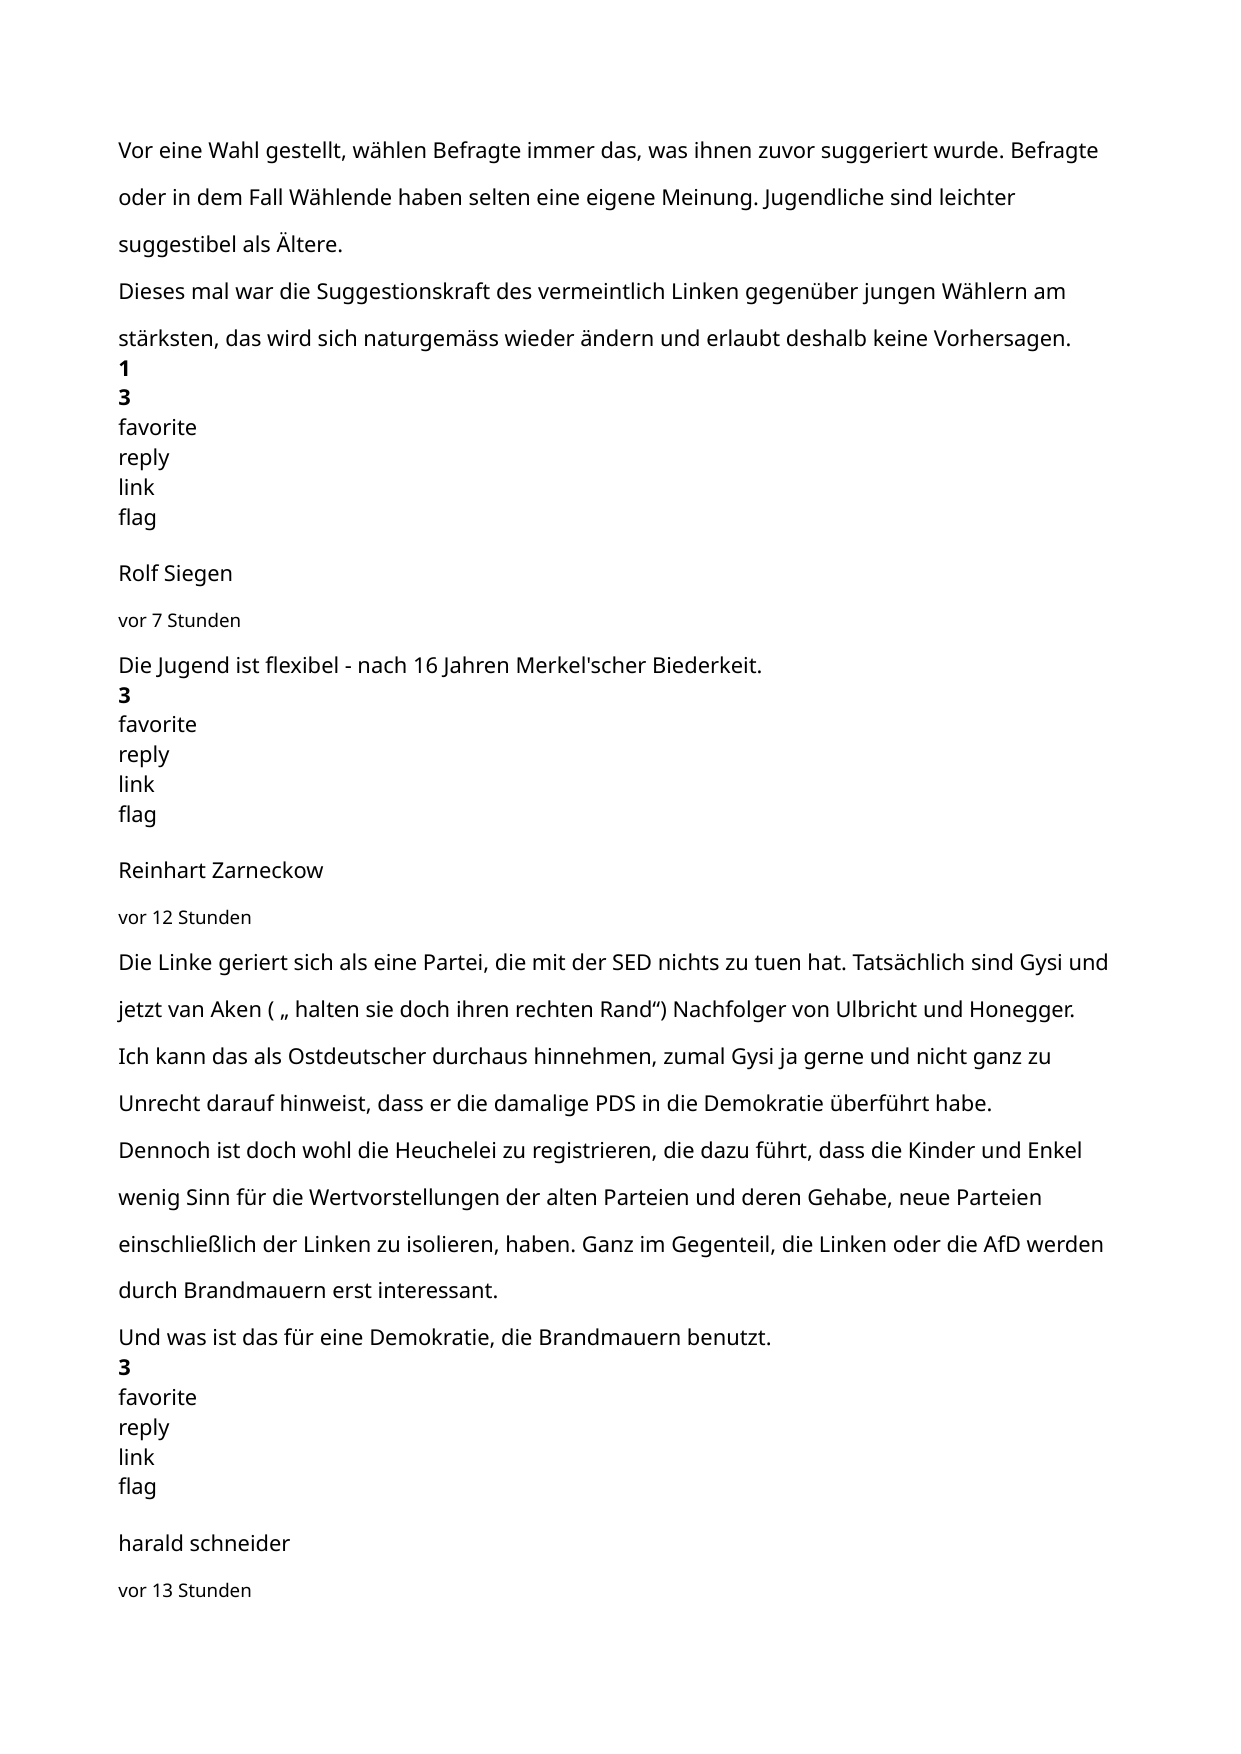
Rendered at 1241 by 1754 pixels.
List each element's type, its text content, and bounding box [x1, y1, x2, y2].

text favorite [118, 709, 1122, 739]
text 3 [118, 382, 1122, 412]
text flag [118, 799, 1122, 829]
text favorite [118, 1382, 1122, 1412]
text link [118, 472, 1122, 501]
text reply [118, 739, 1122, 769]
text flag [118, 1471, 1122, 1501]
text link [118, 769, 1122, 799]
text flag [118, 501, 1122, 531]
text link [118, 1441, 1122, 1471]
text Reinhart Zarneckow [118, 844, 1114, 885]
text vor 13 Stunden [118, 1573, 1122, 1603]
text Vor eine Wahl gestellt, wählen Befragte immer das, was ihnen zuvor suggeriert wurde. Befragte oder in dem Fall Wählende haben selten eine eigene Meinung. Jugendliche sind leichter suggestibel als Ältere. Dieses mal war die Suggestionskraft des vermeintlich Linken gegenüber jungen Wählern am stärksten, das wird sich naturgemäss wieder ändern und erlaubt deshalb keine Vorhersagen. [118, 118, 1122, 352]
text Die Linke geriert sich als eine Partei, die mit der SED nichts zu tuen hat. Tatsächlich sind Gysi und jetzt van Aken ( „ halten sie doch ihren rechten Rand“) Nachfolger von Ulbricht und Honegger. Ich kann das als Ostdeutscher durchaus hinnehmen, zumal Gysi ja gerne und nicht ganz zu Unrecht darauf hinweist, dass er die damalige PDS in die Demokratie überführt habe. Dennoch ist doch wohl die Heuchelei zu registrieren, die dazu führt, dass die Kinder und Enkel wenig Sinn für die Wertvorstellungen der alten Parteien und deren Gehabe, neue Parteien einschließlich der Linken zu isolieren, haben. Ganz im Gegenteil, die Linken oder die AfD werden durch Brandmauern erst interessant. Und was ist das für eine Demokratie, die Brandmauern benutzt. [118, 930, 1122, 1352]
text 3 [118, 1352, 1122, 1382]
text vor 12 Stunden [118, 901, 1122, 930]
text harald schneider [118, 1517, 1114, 1557]
text favorite [118, 412, 1122, 442]
text reply [118, 442, 1122, 472]
text 1 [118, 352, 1122, 382]
text 3 [118, 680, 1122, 709]
text reply [118, 1412, 1122, 1441]
text Rolf Siegen [118, 547, 1114, 587]
text Die Jugend ist flexibel - nach 16 Jahren Merkel'scher Biederkeit. [118, 633, 1122, 680]
text vor 7 Stunden [118, 603, 1122, 633]
